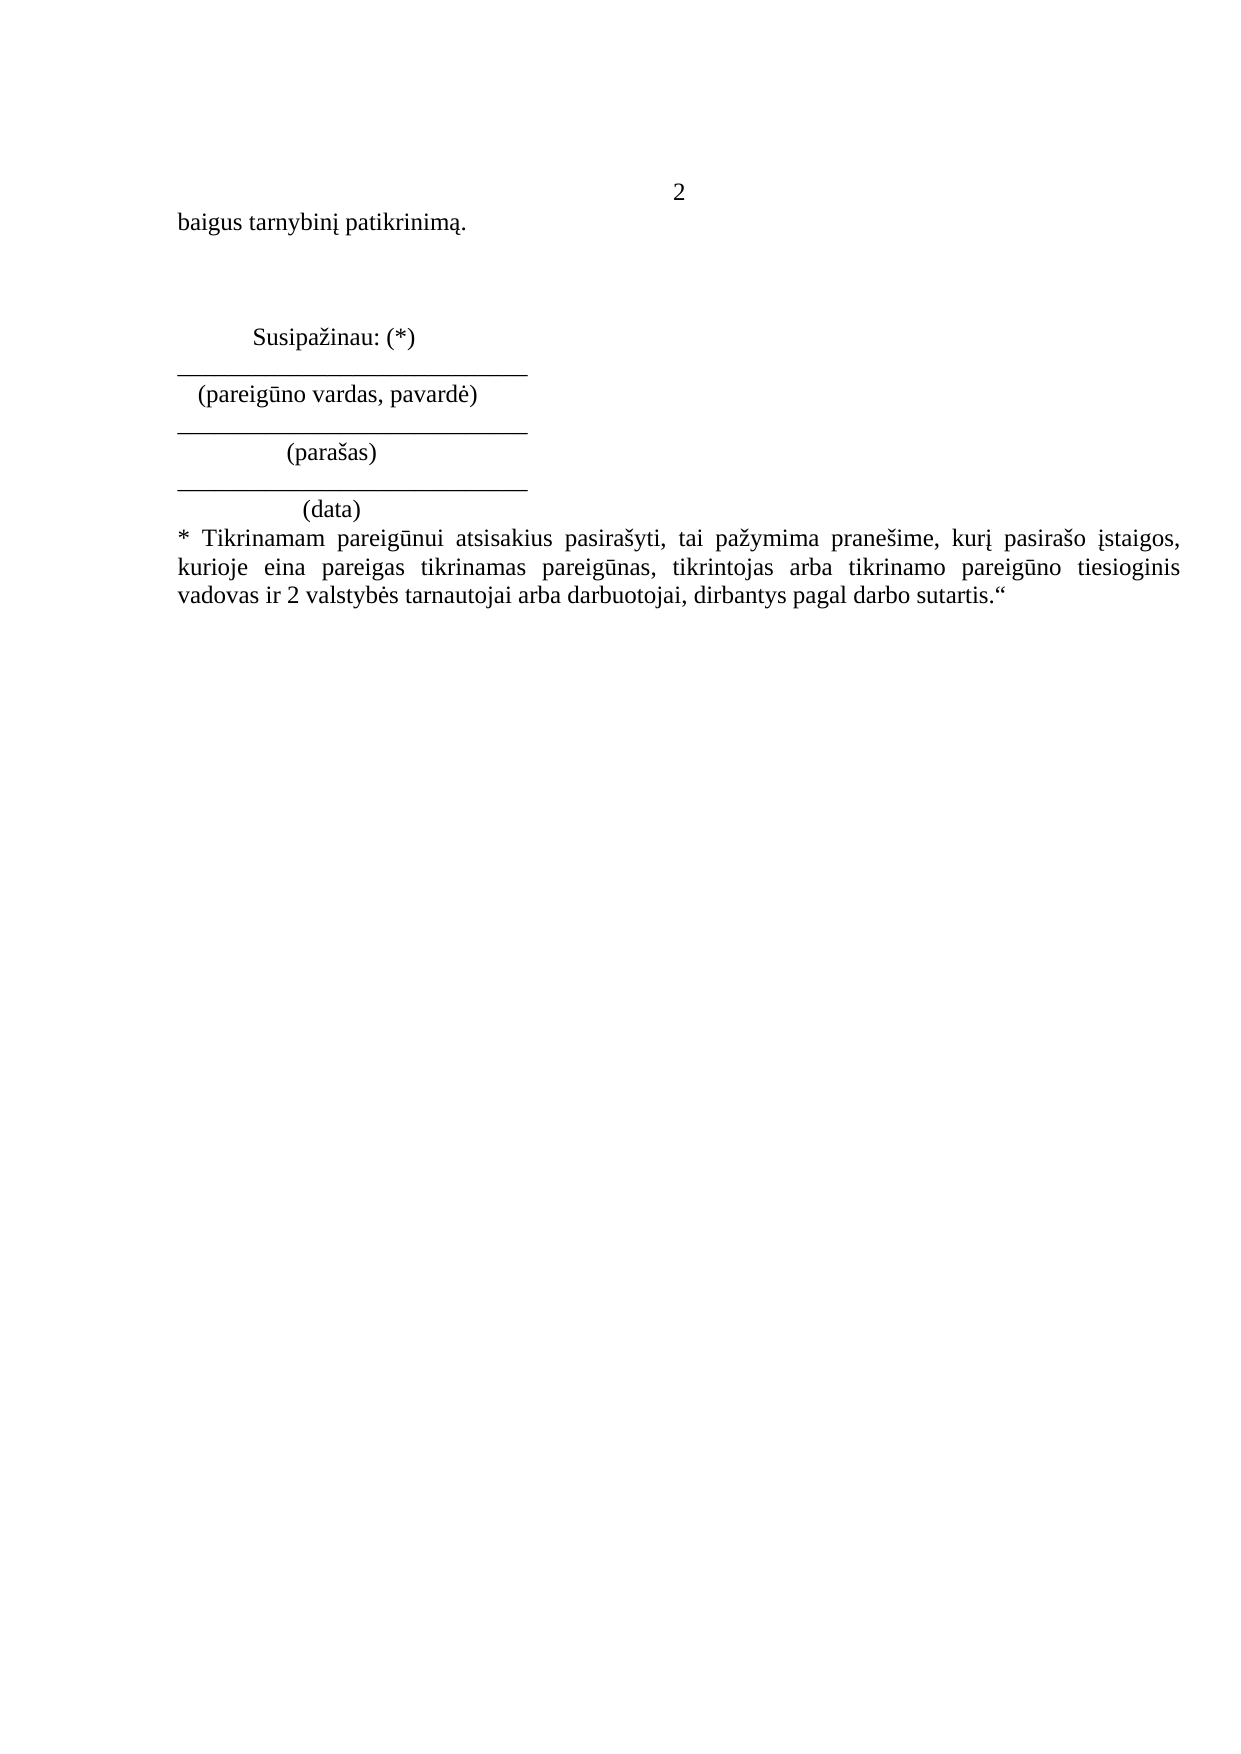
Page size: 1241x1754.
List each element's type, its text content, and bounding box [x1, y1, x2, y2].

text (data) [177, 494, 1181, 523]
text ____________________________ [177, 465, 1181, 494]
text * Tikrinamam pareigūnui atsisakius pasirašyti, tai pažymima pranešime, kurį pasirašo įstaigos, kurioje eina pareigas tikrinamas pareigūnas, tikrintojas arba tikrinamo pareigūno tiesioginis vadovas ir 2 valstybės tarnautojai arba darbuotojai, dirbantys pagal darbo sutartis.“ [177, 523, 1181, 609]
text baigus tarnybinį patikrinimą. [177, 207, 1181, 235]
text (pareigūno vardas, pavardė) [177, 379, 1181, 408]
text ____________________________ [177, 408, 1181, 437]
text ____________________________ [177, 350, 1181, 379]
text (parašas) [177, 437, 1181, 465]
text Susipažinau: (*) [177, 322, 1181, 350]
